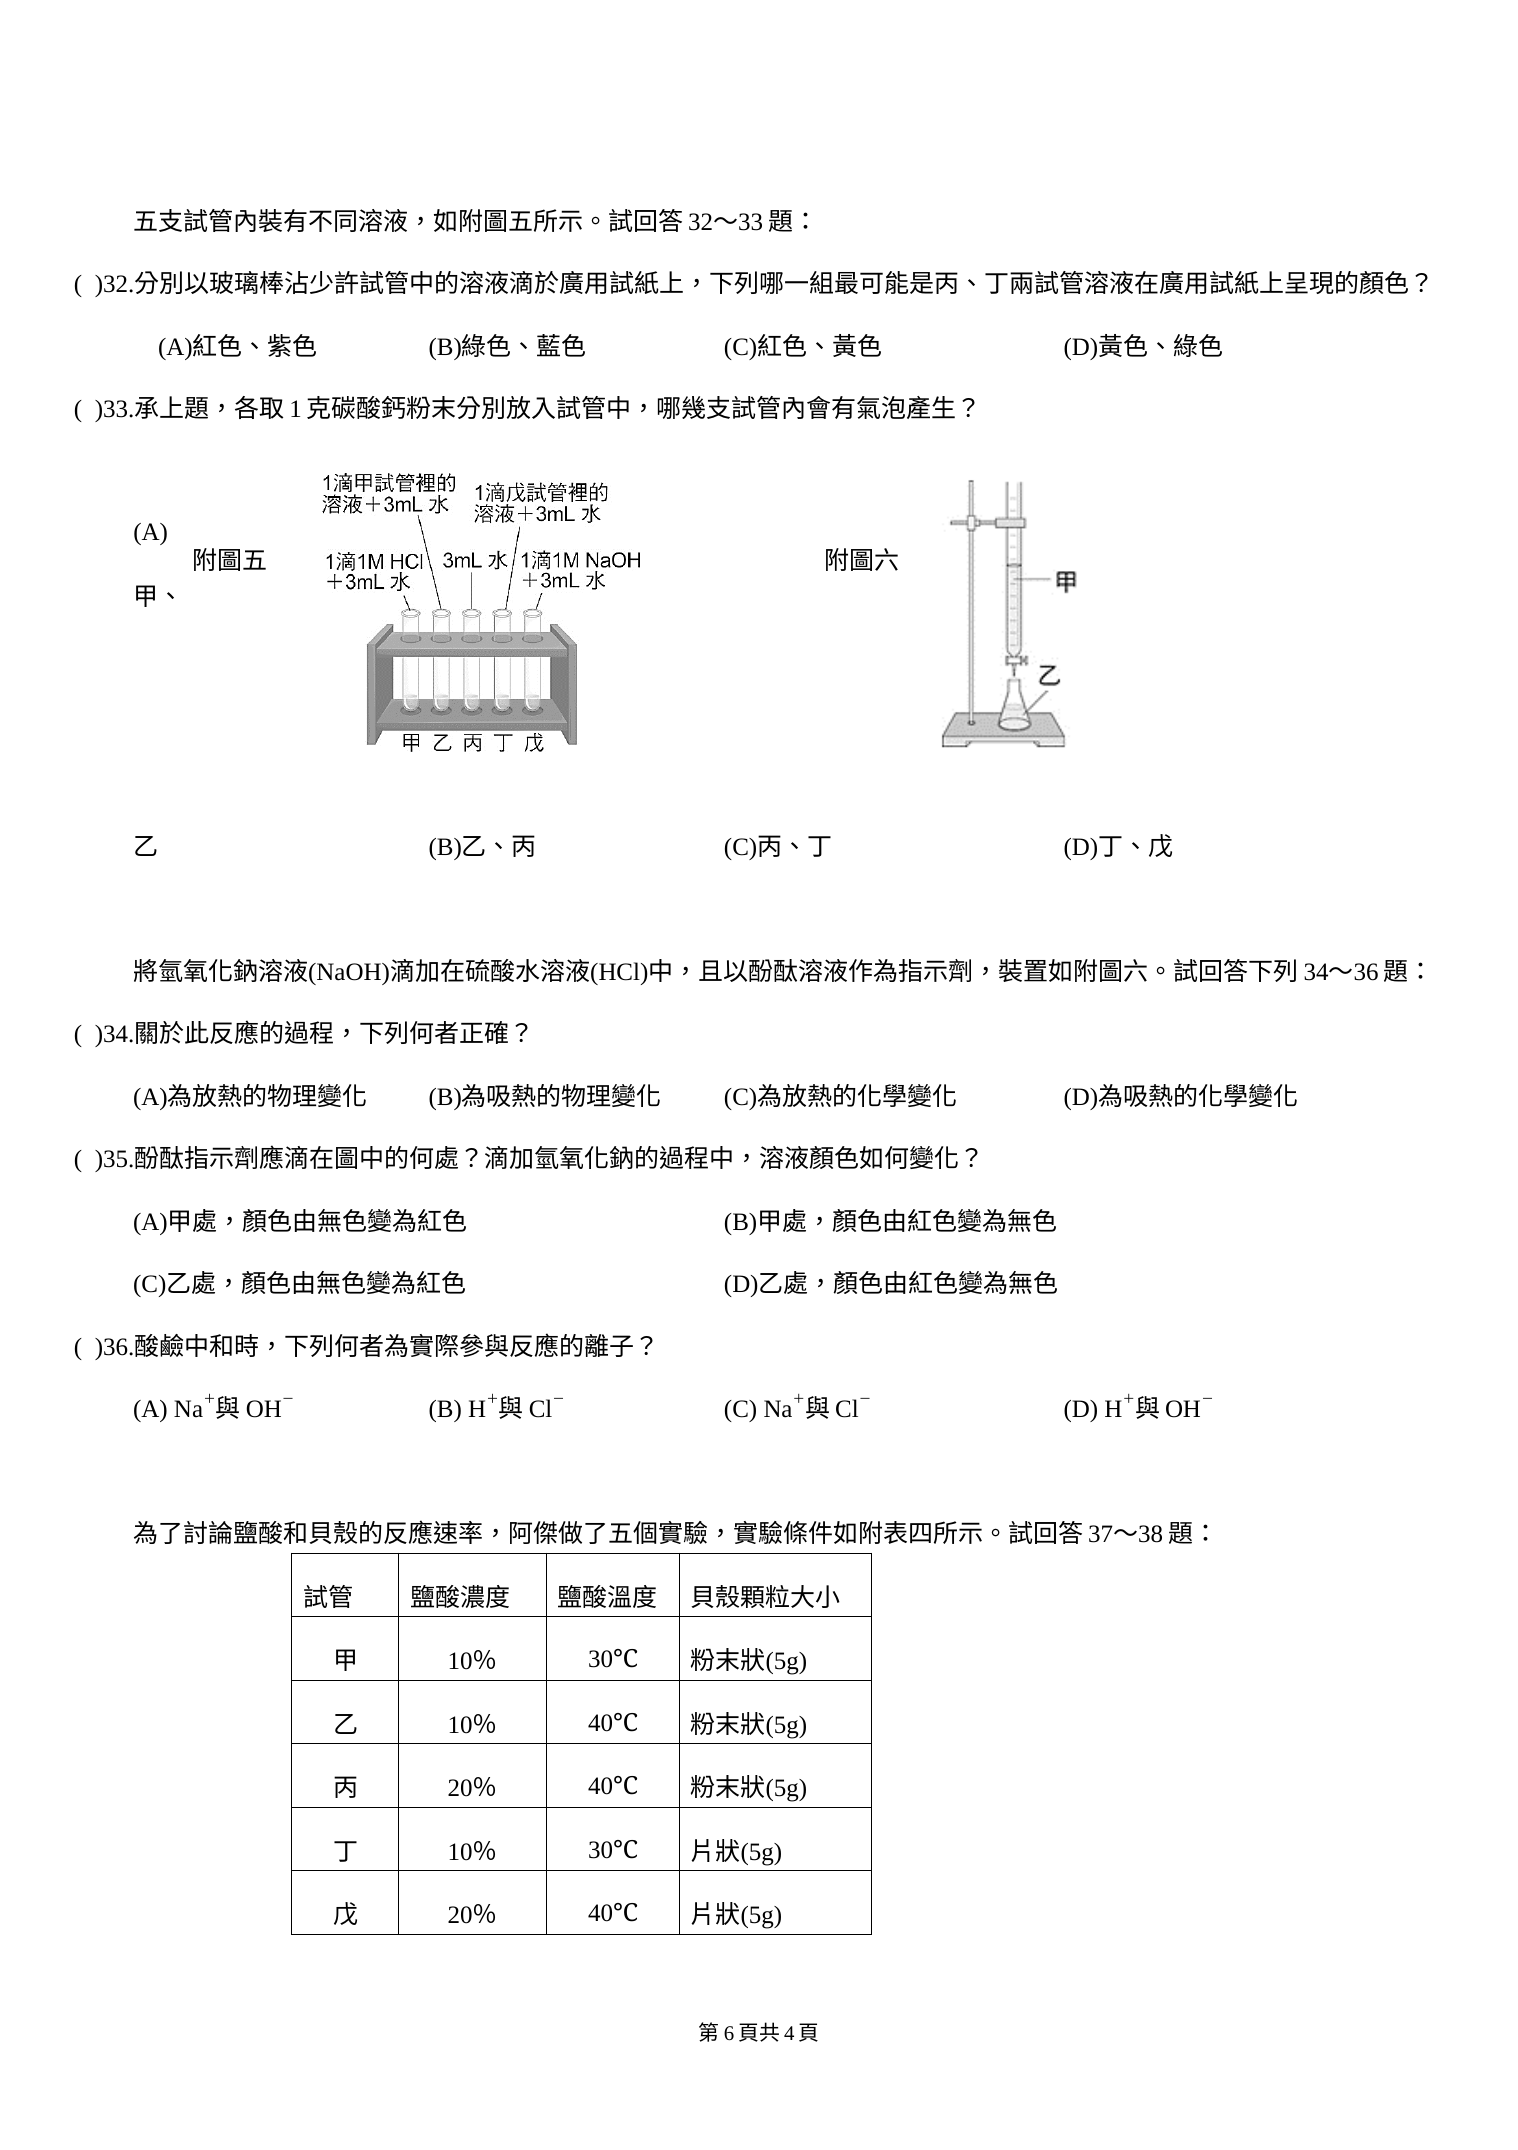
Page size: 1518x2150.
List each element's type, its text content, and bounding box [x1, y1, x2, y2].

text ( )35.酚酞指示劑應滴在圖中的何處？滴加氫氧化鈉的過程中，溶液顏色如何變化？ [74, 1115, 1429, 1177]
text 附圖六 [824, 540, 927, 573]
text 為了討論鹽酸和貝殼的反應速率，阿傑做了五個實驗，實驗條件如附表四所示。試回答37～38題： [74, 1490, 1429, 1552]
table_cell 片狀(5g) [680, 1871, 871, 1934]
table_cell 粉末狀(5g) [680, 1617, 871, 1679]
table_cell 30℃ [547, 1808, 679, 1870]
table_cell 10％ [399, 1617, 546, 1679]
table_cell 片狀(5g) [680, 1808, 871, 1870]
table_cell 20％ [399, 1871, 546, 1934]
text 五支試管內裝有不同溶液，如附圖五所示。試回答32～33題： [74, 177, 1429, 240]
table_cell 乙 [292, 1681, 398, 1743]
text ( )36.酸鹼中和時，下列何者為實際參與反應的離子？ [74, 1302, 1429, 1365]
table_cell 丁 [292, 1808, 398, 1870]
table_cell 30℃ [547, 1617, 679, 1679]
table_cell 40℃ [547, 1871, 679, 1934]
table_header 試管 [292, 1554, 398, 1616]
table_cell 丙 [292, 1744, 398, 1807]
text ( )32.分別以玻璃棒沾少許試管中的溶液滴於廣用試紙上，下列哪一組最可能是丙、丁兩試管溶液在廣用試紙上呈現的顏色？ (A)紅色、紫色 (B)綠色、藍色 (C)紅色、黃色 (D)黃色、綠色 [74, 240, 1429, 365]
table_cell 20％ [399, 1744, 546, 1807]
text (A)甲處，顏色由無色變為紅色 (B)甲處，顏色由紅色變為無色 [74, 1177, 1429, 1240]
table_cell 40℃ [547, 1744, 679, 1807]
table_cell 10％ [399, 1808, 546, 1870]
table_cell 10％ [399, 1681, 546, 1743]
table_cell 粉末狀(5g) [680, 1744, 871, 1807]
text (C)乙處，顏色由無色變為紅色 (D)乙處，顏色由紅色變為無色 [74, 1240, 1429, 1302]
table_header 鹽酸溫度 [547, 1554, 679, 1616]
table_cell 甲 [292, 1617, 398, 1679]
text ( )33.承上題，各取1克碳酸鈣粉末分別放入試管中，哪幾支試管內會有氣泡產生？ [74, 365, 1429, 427]
table_cell 戊 [292, 1871, 398, 1934]
text (A)甲、乙 (B)乙、丙 (C)丙、丁 (D)丁、戊 [74, 427, 1429, 865]
text (A)為放熱的物理變化 (B)為吸熱的物理變化 (C)為放熱的化學變化 (D)為吸熱的化學變化 [74, 1052, 1429, 1115]
text ( )34.關於此反應的過程，下列何者正確？ [74, 990, 1429, 1052]
table_cell 粉末狀(5g) [680, 1681, 871, 1743]
text 附圖五 [192, 540, 294, 573]
text 將氫氧化鈉溶液(NaOH)滴加在硫酸水溶液(HCl)中，且以酚酞溶液作為指示劑，裝置如附圖六。試回答下列34～36題： [74, 927, 1429, 990]
text (A) Na＋與OH－ (B) H＋與Cl－ (C) Na＋與Cl－ (D) H＋與OH－ [74, 1365, 1429, 1427]
table_header 鹽酸濃度 [399, 1554, 546, 1616]
table_cell 40℃ [547, 1681, 679, 1743]
table_header 貝殼顆粒大小 [680, 1554, 871, 1616]
